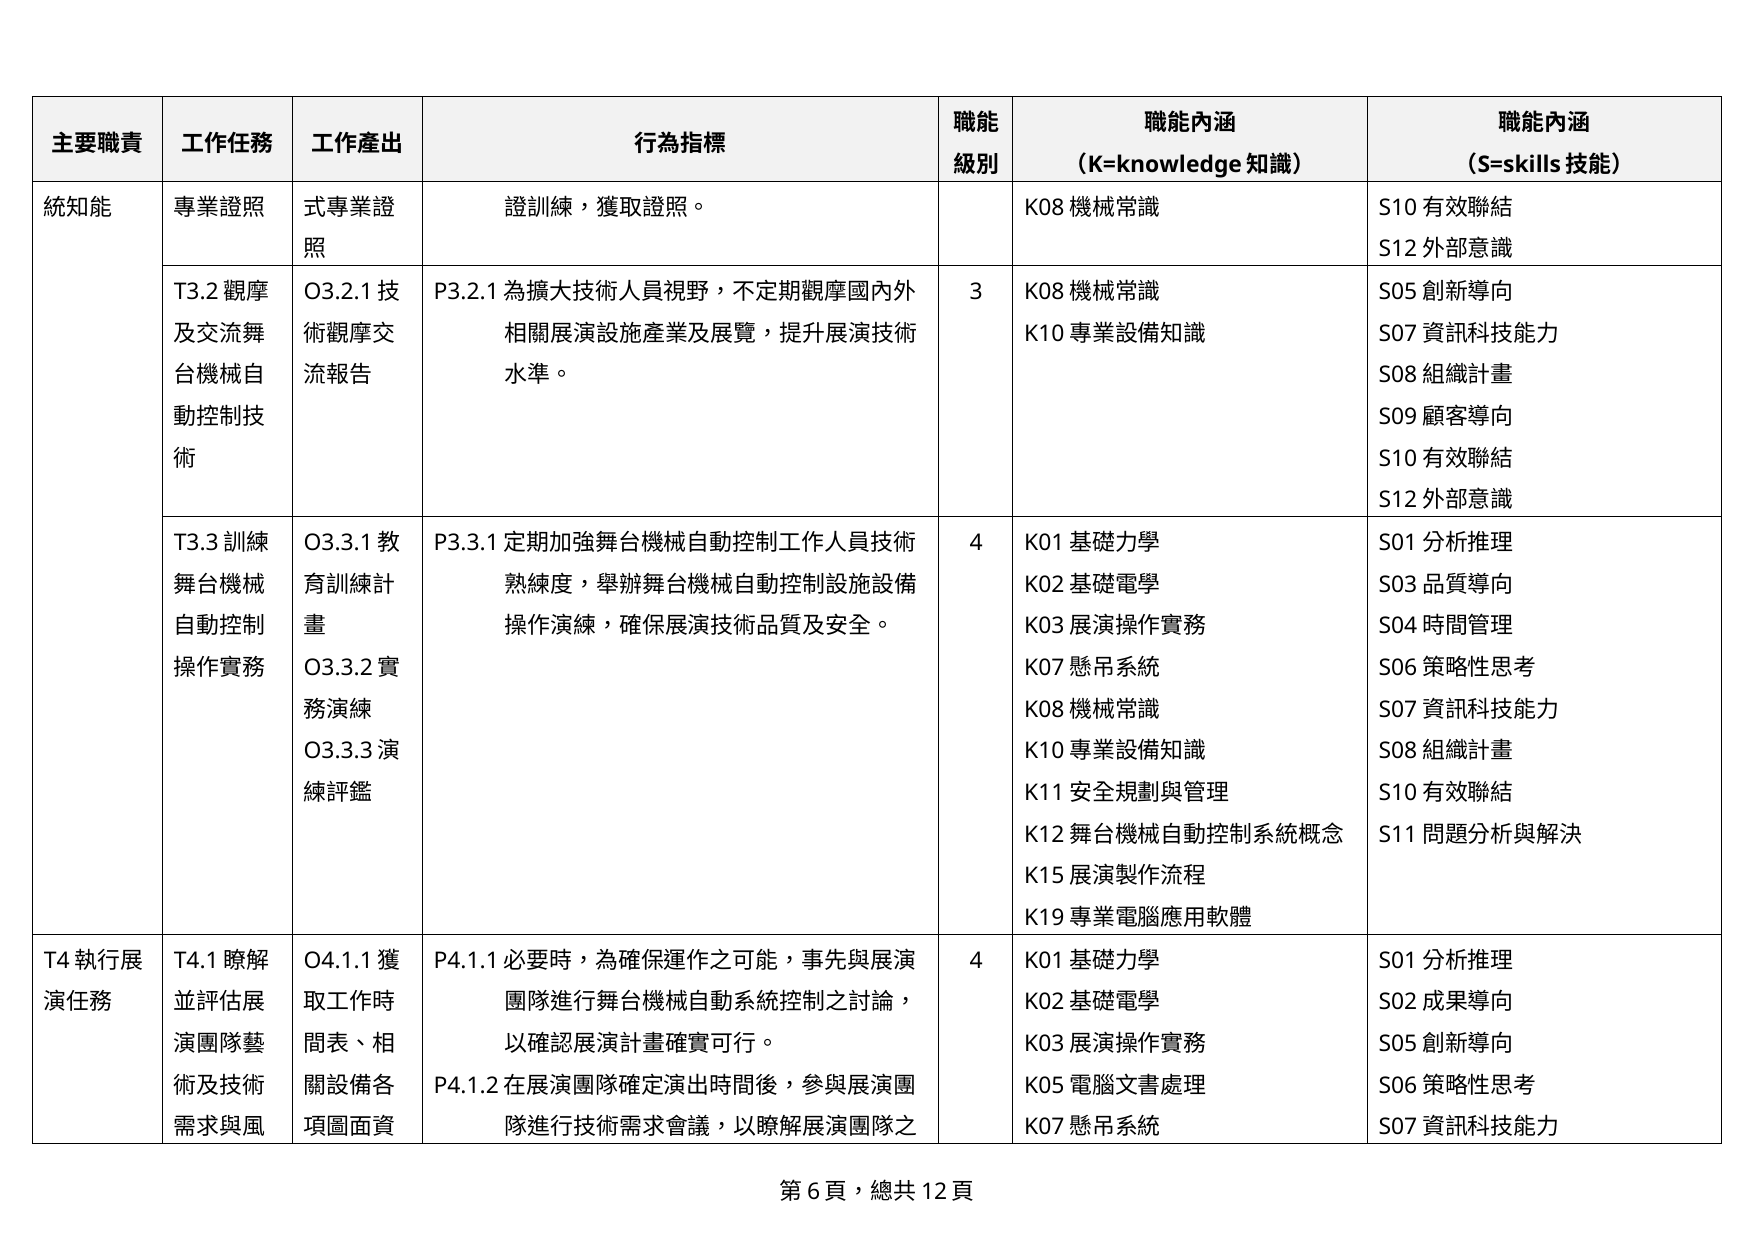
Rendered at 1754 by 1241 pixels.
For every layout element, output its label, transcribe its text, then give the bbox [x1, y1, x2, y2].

table_cell 3 [939, 266, 1012, 516]
table_cell S10有效聯結 S12外部意識 [1368, 182, 1721, 265]
table_cell P3.2.1為擴大技術人員視野，不定期觀摩國內外相關展演設施產業及展覽，提升展演技術水準。 [423, 266, 938, 516]
table_cell 式專業證照 [293, 182, 422, 265]
table_cell O3.2.1技術觀摩交流報告 [293, 266, 422, 516]
table_cell O4.1.1獲取工作時間表、相關設備各項圖面資 [293, 935, 422, 1143]
table_cell 4 [939, 935, 1012, 1143]
table_cell K01基礎力學 K02基礎電學 K03展演操作實務 K07懸吊系統 K08機械常識 K10專業設備知識 K11安全規劃與管理 K12舞台機械自動控制系統概念 K15展演製作流程 K19專業電腦應用軟體 [1013, 517, 1367, 934]
table_cell S01分析推理 S03品質導向 S04時間管理 S06策略性思考 S07資訊科技能力 S08組織計畫 S10有效聯結 S11問題分析與解決 [1368, 517, 1721, 934]
table_header 工作產出 [293, 97, 422, 181]
table_cell T3.3訓練舞台機械自動控制操作實務 [163, 517, 292, 934]
table_header 工作任務 [163, 97, 292, 181]
table_cell 4 [939, 517, 1012, 934]
table_cell S05創新導向 S07資訊科技能力 S08組織計畫 S09顧客導向 S10有效聯結 S12外部意識 [1368, 266, 1721, 516]
table_cell K08機械常識 [1013, 182, 1367, 265]
table_header 職能級別 [939, 97, 1012, 181]
table_cell 統知能 [33, 182, 162, 934]
table_cell T4.1瞭解並評估展演團隊藝術及技術需求與風 [163, 935, 292, 1143]
table_header 主要職責 [33, 97, 162, 181]
table_cell [939, 182, 1012, 265]
table_cell K01基礎力學 K02基礎電學 K03展演操作實務 K05電腦文書處理 K07懸吊系統 [1013, 935, 1367, 1143]
table_cell S01分析推理 S02成果導向 S05創新導向 S06策略性思考 S07資訊科技能力 [1368, 935, 1721, 1143]
table_cell T4執行展演任務 [33, 935, 162, 1143]
table_header 職能內涵 （K=knowledge知識） [1013, 97, 1367, 181]
table_cell 專業證照 [163, 182, 292, 265]
table_cell K08機械常識 K10專業設備知識 [1013, 266, 1367, 516]
table_cell O3.3.1教育訓練計畫 O3.3.2實務演練 O3.3.3演練評鑑 [293, 517, 422, 934]
table_header 職能內涵 （S=skills技能） [1368, 97, 1721, 181]
table_cell P4.1.1必要時，為確保運作之可能，事先與展演團隊進行舞台機械自動系統控制之討論，以確認展演計畫確實可行。 P4.1.2在展演團隊確定演出時間後，參與展演團隊進行技術需求會議，以瞭解展演團隊之 [423, 935, 938, 1143]
table_header 行為指標 [423, 97, 938, 181]
table_cell P3.3.1定期加強舞台機械自動控制工作人員技術熟練度，舉辦舞台機械自動控制設施設備操作演練，確保展演技術品質及安全。 [423, 517, 938, 934]
table_cell T3.2觀摩及交流舞台機械自動控制技術 [163, 266, 292, 516]
table_cell 證訓練，獲取證照。 [423, 182, 938, 265]
